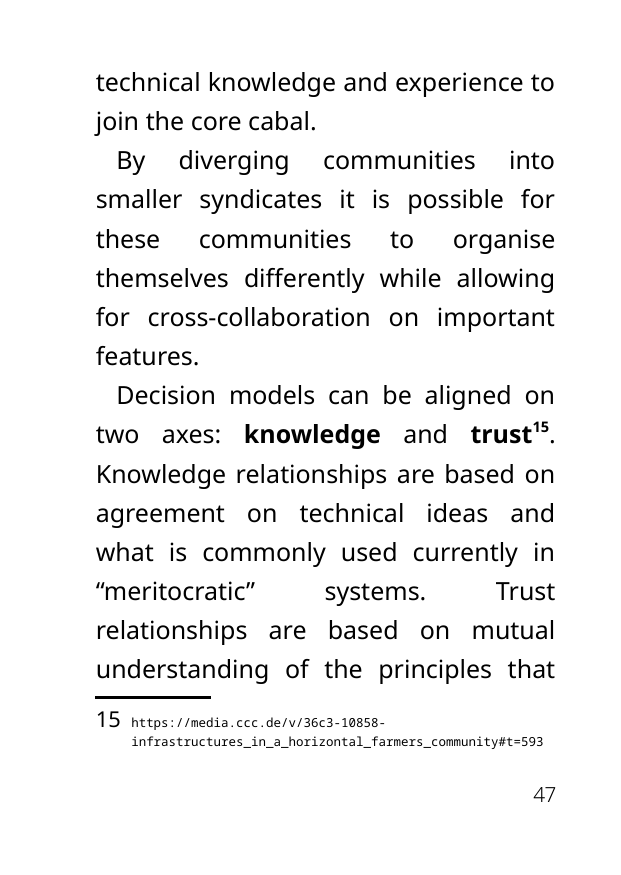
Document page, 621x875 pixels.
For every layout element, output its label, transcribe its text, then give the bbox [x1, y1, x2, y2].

text By diverging communities into smaller syndicates it is possible for these communities to organise themselves differently while allowing for cross-collaboration on important features. [96, 143, 555, 373]
text technical knowledge and experience to join the core cabal. [96, 65, 555, 138]
text Decision models can be aligned on two axes: knowledge and trust. Knowledge relationships are based on agreement on technical ideas and what is commonly used currently in “meritocratic” systems. Trust relationships are based on mutual understanding of the principles that [96, 378, 555, 686]
text https://media.ccc.de/v/36c3-10858-infrastructures_in_a_horizontal_farmers_community#t=593 [96, 703, 555, 750]
